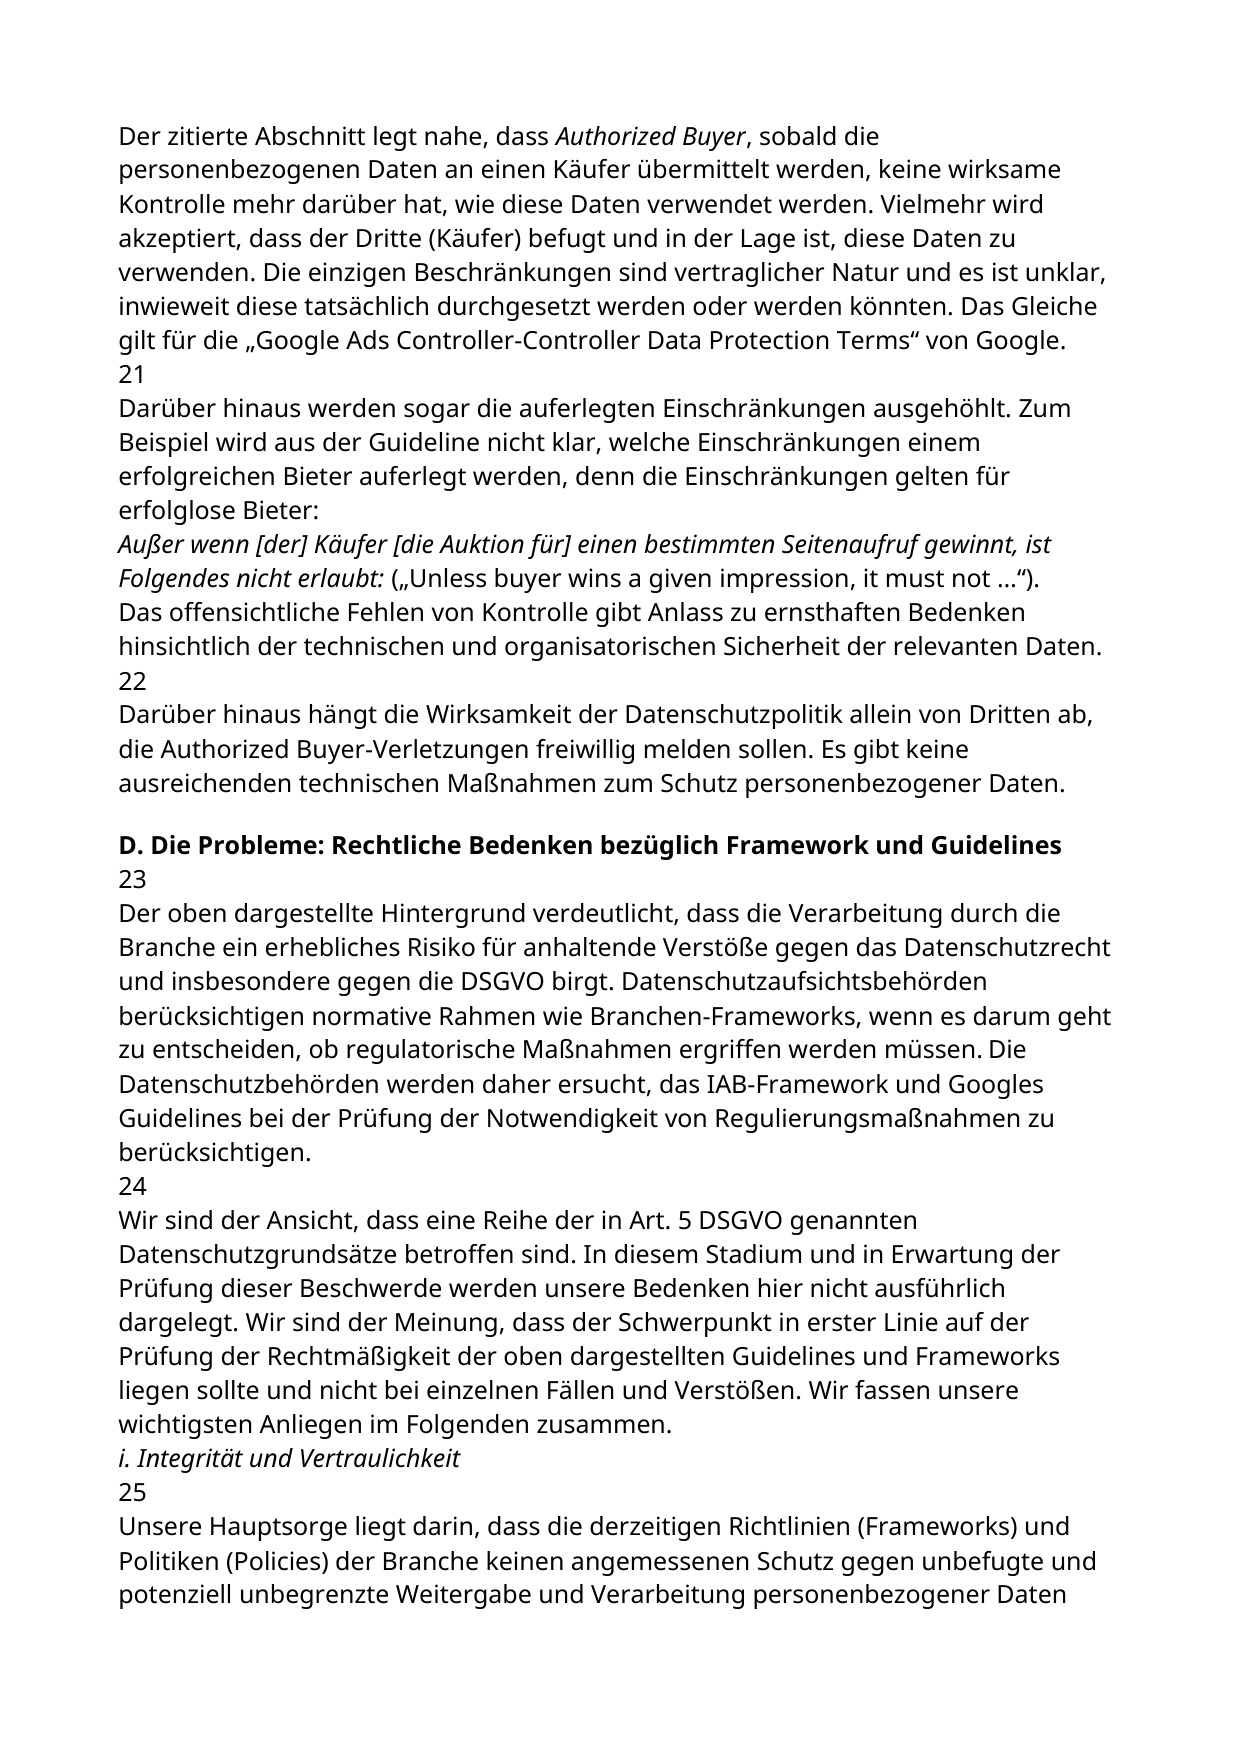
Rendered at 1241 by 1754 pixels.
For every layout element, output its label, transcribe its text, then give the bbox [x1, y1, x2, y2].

text 24 [118, 1168, 1122, 1202]
text Außer wenn [der] Käufer [die Auktion für] einen bestimmten Seitenaufruf gewinnt, ist Folgendes nicht erlaubt: („Unless buyer wins a given impression, it must not …“). [118, 527, 1122, 595]
text D. Die Probleme: Rechtliche Bedenken bezüglich Framework und Guidelines [118, 828, 1122, 862]
text 22 [118, 663, 1122, 697]
text 25 [118, 1475, 1122, 1509]
text Darüber hinaus werden sogar die auferlegten Einschränkungen ausgehöhlt. Zum Beispiel wird aus der Guideline nicht klar, welche Einschränkungen einem erfolgreichen Bieter auferlegt werden, denn die Einschränkungen gelten für erfolglose Bieter: [118, 391, 1122, 527]
text i. Integrität und Vertraulichkeit [118, 1441, 1122, 1475]
text 21 [118, 357, 1122, 391]
text Wir sind der Ansicht, dass eine Reihe der in Art. 5 DSGVO genannten Datenschutzgrundsätze betroffen sind. In diesem Stadium und in Erwartung der Prüfung dieser Beschwerde werden unsere Bedenken hier nicht ausführlich dargelegt. Wir sind der Meinung, dass der Schwerpunkt in erster Linie auf der Prüfung der Rechtmäßigkeit der oben dargestellten Guidelines und Frameworks liegen sollte und nicht bei einzelnen Fällen und Verstößen. Wir fassen unsere wichtigsten Anliegen im Folgenden zusammen. [118, 1202, 1122, 1441]
text Das offensichtliche Fehlen von Kontrolle gibt Anlass zu ernsthaften Bedenken hinsichtlich der technischen und organisatorischen Sicherheit der relevanten Daten. [118, 595, 1122, 663]
text 23 [118, 862, 1122, 896]
text Unsere Hauptsorge liegt darin, dass die derzeitigen Richtlinien (Frameworks) und Politiken (Policies) der Branche keinen angemessenen Schutz gegen unbefugte und potenziell unbegrenzte Weitergabe und Verarbeitung personenbezogener Daten [118, 1509, 1122, 1611]
text Der oben dargestellte Hintergrund verdeutlicht, dass die Verarbeitung durch die Branche ein erhebliches Risiko für anhaltende Verstöße gegen das Datenschutzrecht und insbesondere gegen die DSGVO birgt. Datenschutzaufsichtsbehörden berücksichtigen normative Rahmen wie Branchen-Frameworks, wenn es darum geht zu entscheiden, ob regulatorische Maßnahmen ergriffen werden müssen. Die Datenschutzbehörden werden daher ersucht, das IAB-Framework und Googles Guidelines bei der Prüfung der Notwendigkeit von Regulierungsmaßnahmen zu berücksichtigen. [118, 896, 1122, 1168]
text Darüber hinaus hängt die Wirksamkeit der Datenschutzpolitik allein von Dritten ab, die Authorized Buyer-Verletzungen freiwillig melden sollen. Es gibt keine ausreichenden technischen Maßnahmen zum Schutz personenbezogener Daten. [118, 697, 1122, 799]
text Der zitierte Abschnitt legt nahe, dass Authorized Buyer, sobald die personenbezogenen Daten an einen Käufer übermittelt werden, keine wirksame Kontrolle mehr darüber hat, wie diese Daten verwendet werden. Vielmehr wird akzeptiert, dass der Dritte (Käufer) befugt und in der Lage ist, diese Daten zu verwenden. Die einzigen Beschränkungen sind vertraglicher Natur und es ist unklar, inwieweit diese tatsächlich durchgesetzt werden oder werden könnten. Das Gleiche gilt für die „Google Ads Controller-Controller Data Protection Terms“ von Google. [118, 118, 1122, 357]
